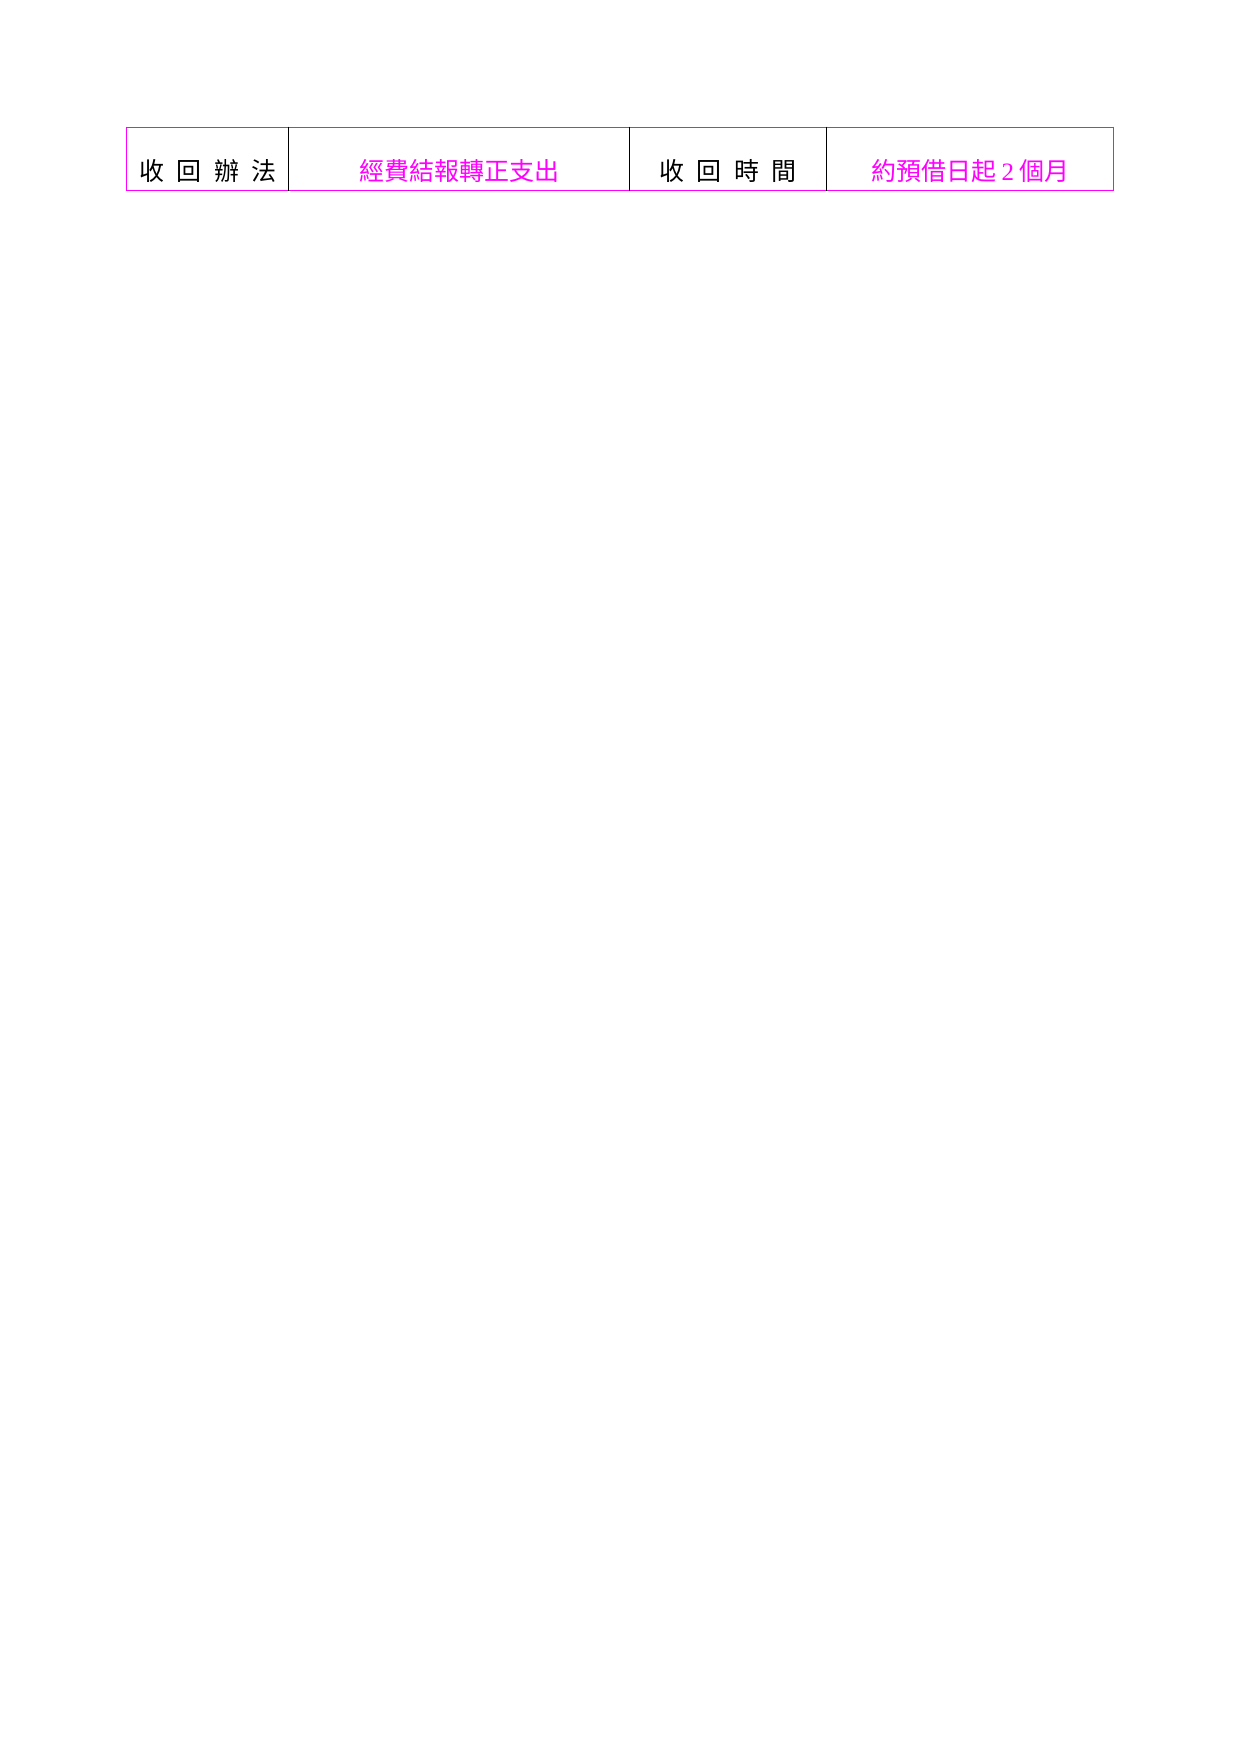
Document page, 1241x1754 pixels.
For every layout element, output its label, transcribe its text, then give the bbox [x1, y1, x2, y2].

table_header 收 回 時 間 [630, 128, 826, 190]
table_header 約預借日起2個月 [827, 128, 1113, 190]
table_header 經費結報轉正支出 [289, 128, 629, 190]
table_header 收 回 辦 法 [127, 128, 288, 190]
